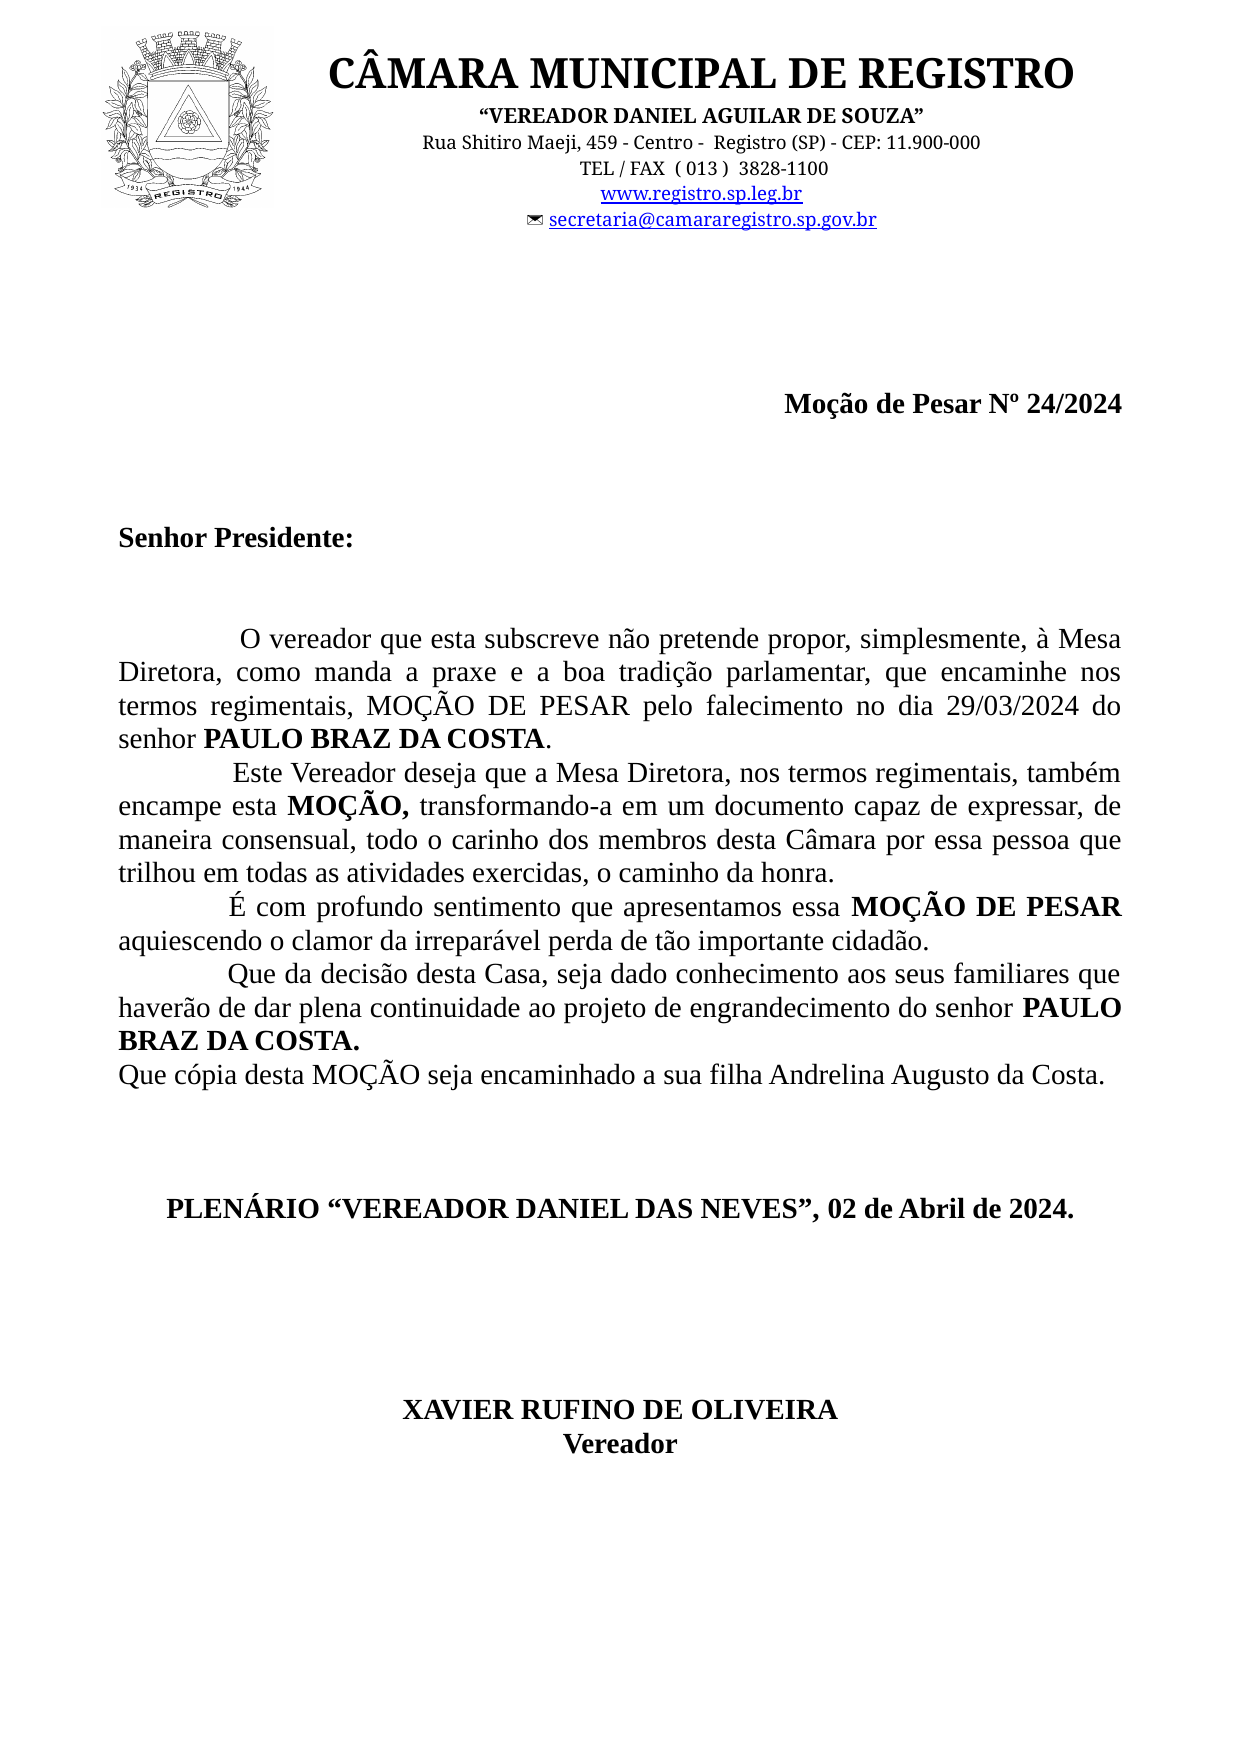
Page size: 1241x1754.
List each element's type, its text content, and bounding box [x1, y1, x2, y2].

text O vereador que esta subscreve não pretende propor, simplesmente, à Mesa Diretora, como manda a praxe e a boa tradição parlamentar, que encaminhe nos termos regimentais, MOÇÃO DE PESAR pelo falecimento no dia 29/03/2024 do senhor PAULO BRAZ DA COSTA. [118, 621, 1122, 755]
text Este Vereador deseja que a Mesa Diretora, nos termos regimentais, também encampe esta MOÇÃO, transformando-a em um documento capaz de expressar, de maneira consensual, todo o carinho dos membros desta Câmara por essa pessoa que trilhou em todas as atividades exercidas, o caminho da honra. [118, 755, 1122, 889]
text XAVIER RUFINO DE OLIVEIRA [118, 1392, 1122, 1426]
text É com profundo sentimento que apresentamos essa MOÇÃO DE PESAR aquiescendo o clamor da irreparável perda de tão importante cidadão. [118, 889, 1122, 956]
text Senhor Presidente: [118, 520, 1122, 554]
text Vereador [118, 1426, 1122, 1459]
text Que cópia desta MOÇÃO seja encaminhado a sua filha Andrelina Augusto da Costa. [118, 1057, 1122, 1090]
text Moção de Pesar Nº 24/2024 [118, 386, 1122, 419]
text Que da decisão desta Casa, seja dado conhecimento aos seus familiares que haverão de dar plena continuidade ao projeto de engrandecimento do senhor PAULO BRAZ DA COSTA. [118, 956, 1122, 1057]
text PLENÁRIO “VEREADOR DANIEL DAS NEVES”, 02 de Abril de 2024. [118, 1191, 1122, 1224]
